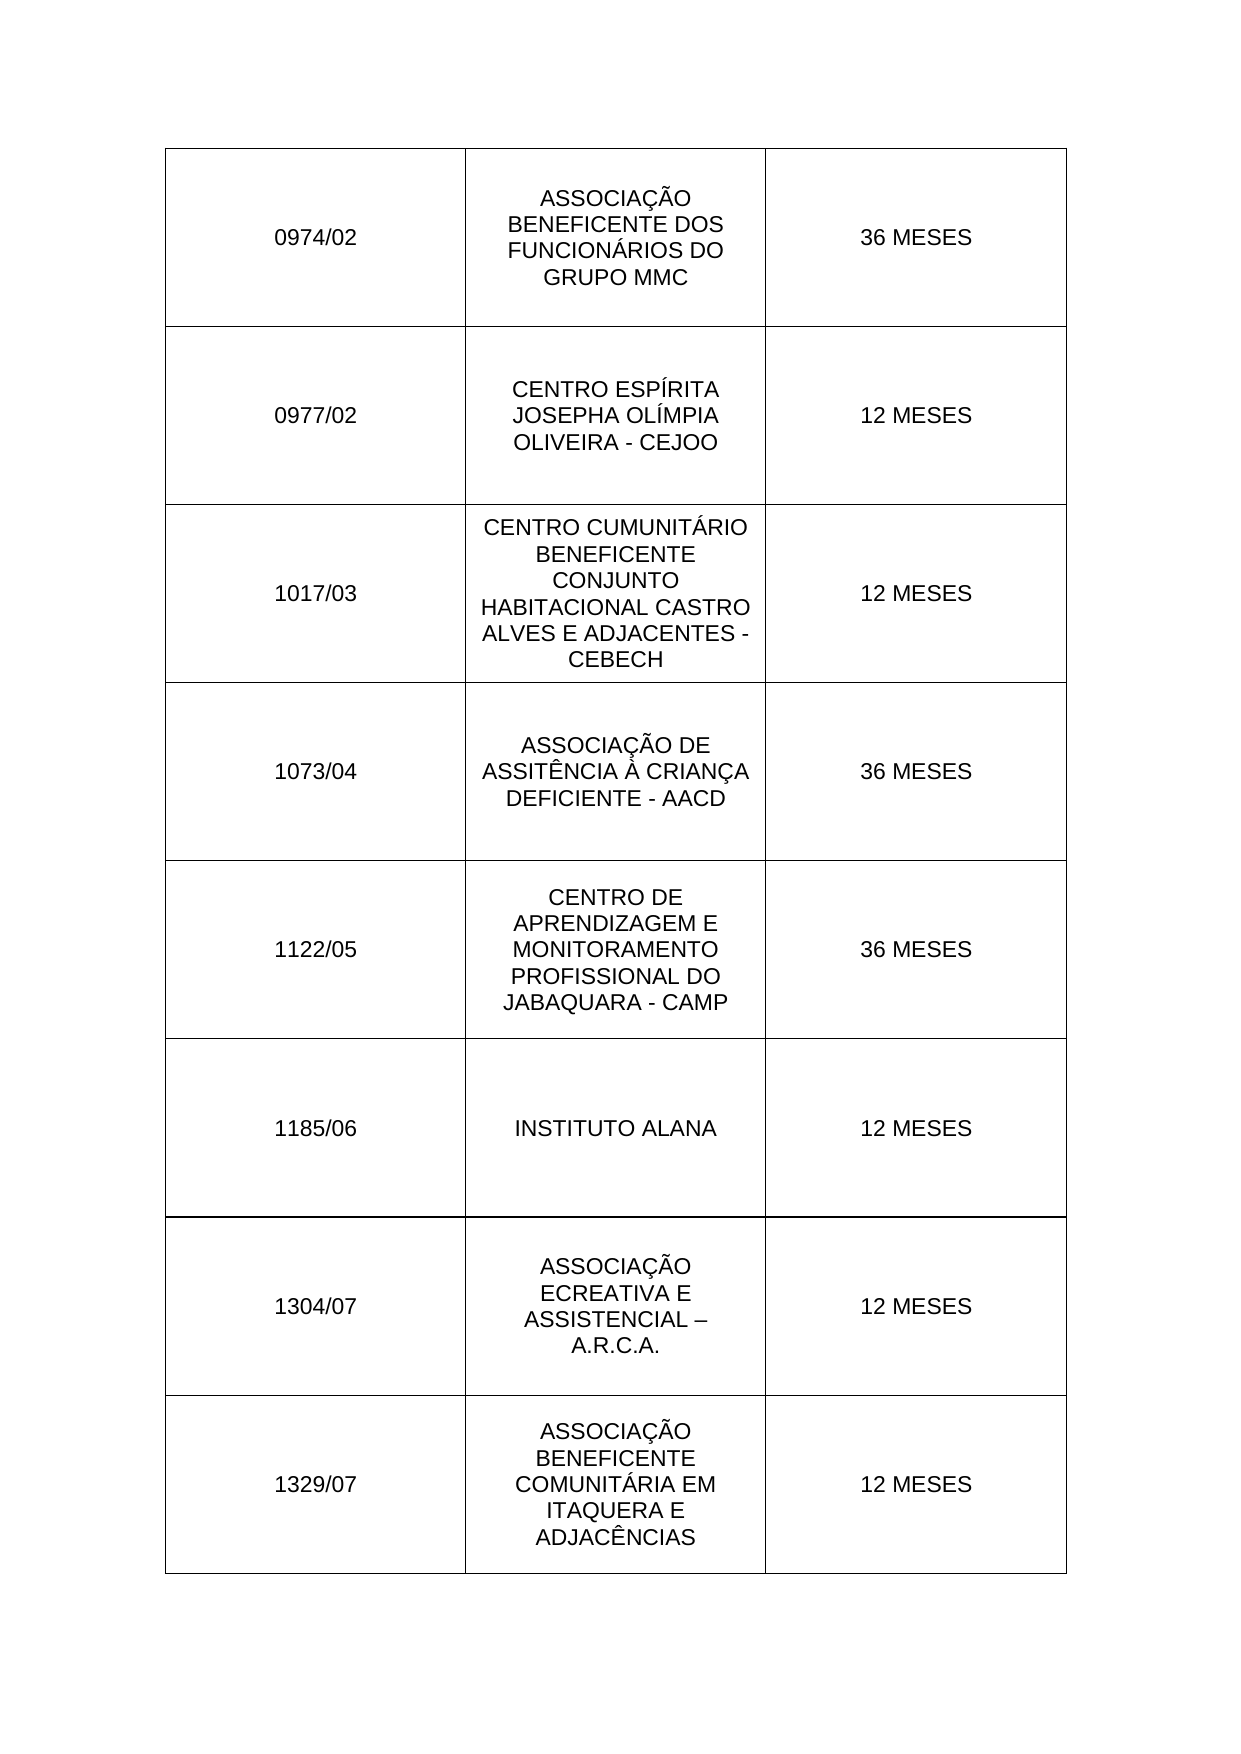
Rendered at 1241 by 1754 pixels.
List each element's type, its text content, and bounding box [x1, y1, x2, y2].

table_cell CENTRO CUMUNITÁRIO BENEFICENTE CONJUNTO HABITACIONAL CASTRO ALVES E ADJACENTES - CEBECH [466, 505, 765, 682]
table_cell ASSOCIAÇÃO ECREATIVA E ASSISTENCIAL – A.R.C.A. [466, 1218, 765, 1394]
table_cell 36 MESES [766, 683, 1066, 860]
table_cell 0974/02 [166, 149, 465, 326]
table_cell 12 MESES [766, 505, 1066, 682]
table_cell 12 MESES [766, 1396, 1066, 1573]
table_cell 12 MESES [766, 1039, 1066, 1216]
table_cell CENTRO DE APRENDIZAGEM E MONITORAMENTO PROFISSIONAL DO JABAQUARA - CAMP [466, 861, 765, 1038]
table_cell 12 MESES [766, 1218, 1066, 1394]
table_cell ASSOCIAÇÃO BENEFICENTE COMUNITÁRIA EM ITAQUERA E ADJACÊNCIAS [466, 1396, 765, 1573]
table_cell 1017/03 [166, 505, 465, 682]
table_cell ASSOCIAÇÃO DE ASSITÊNCIA À CRIANÇA DEFICIENTE - AACD [466, 683, 765, 860]
table_cell 1185/06 [166, 1039, 465, 1216]
table_cell 1329/07 [166, 1396, 465, 1573]
table_cell ASSOCIAÇÃO BENEFICENTE DOS FUNCIONÁRIOS DO GRUPO MMC [466, 149, 765, 326]
table_cell 36 MESES [766, 861, 1066, 1038]
table_cell 36 MESES [766, 149, 1066, 326]
table_cell 1122/05 [166, 861, 465, 1038]
table_cell 12 MESES [766, 327, 1066, 504]
table_cell 1304/07 [166, 1218, 465, 1394]
table_cell 0977/02 [166, 327, 465, 504]
table_cell CENTRO ESPÍRITA JOSEPHA OLÍMPIA OLIVEIRA - CEJOO [466, 327, 765, 504]
table_cell INSTITUTO ALANA [466, 1039, 765, 1216]
table_cell 1073/04 [166, 683, 465, 860]
